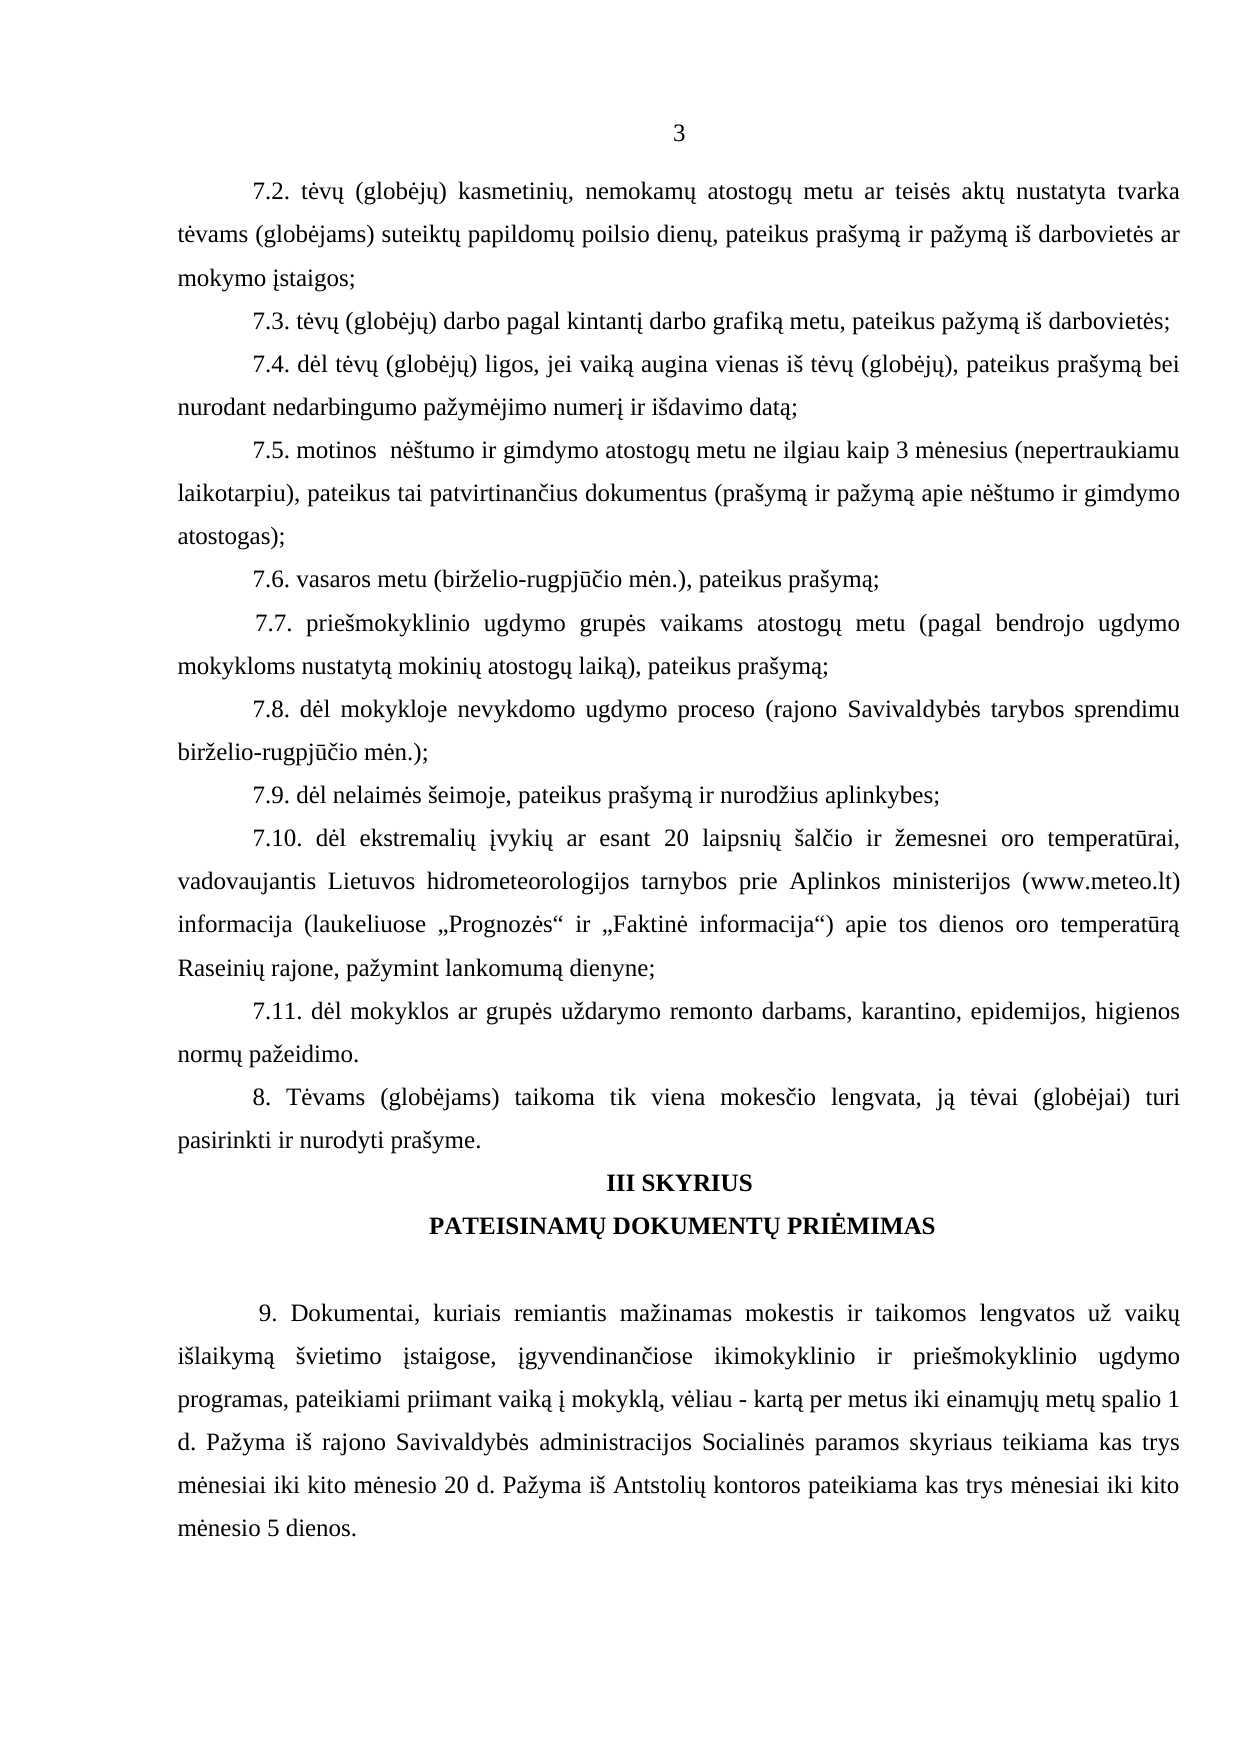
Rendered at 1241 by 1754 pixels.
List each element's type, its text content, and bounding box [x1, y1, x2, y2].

text 7.7. priešmokyklinio ugdymo grupės vaikams atostogų metu (pagal bendrojo ugdymo mokykloms nustatytą mokinių atostogų laiką), pateikus prašymą; [177, 608, 1181, 679]
text 7.5. motinos nėštumo ir gimdymo atostogų metu ne ilgiau kaip 3 mėnesius (nepertraukiamu laikotarpiu), pateikus tai patvirtinančius dokumentus (prašymą ir pažymą apie nėštumo ir gimdymo atostogas); [177, 435, 1181, 550]
text 9. Dokumentai, kuriais remiantis mažinamas mokestis ir taikomos lengvatos už vaikų išlaikymą švietimo įstaigose, įgyvendinančiose ikimokyklinio ir priešmokyklinio ugdymo programas, pateikiami priimant vaiką į mokyklą, vėliau - kartą per metus iki einamųjų metų spalio 1 d. Pažyma iš rajono Savivaldybės administracijos Socialinės paramos skyriaus teikiama kas trys mėnesiai iki kito mėnesio 20 d. Pažyma iš Antstolių kontoros pateikiama kas trys mėnesiai iki kito mėnesio 5 dienos. [177, 1298, 1181, 1542]
text 7.9. dėl nelaimės šeimoje, pateikus prašymą ir nurodžius aplinkybes; [177, 780, 1181, 809]
text PATEISINAMŲ DOKUMENTŲ PRIĖMIMAS [177, 1211, 1181, 1240]
text 7.10. dėl ekstremalių įvykių ar esant 20 laipsnių šalčio ir žemesnei oro temperatūrai, vadovaujantis Lietuvos hidrometeorologijos tarnybos prie Aplinkos ministerijos (www.meteo.lt) informacija (laukeliuose „Prognozės“ ir „Faktinė informacija“) apie tos dienos oro temperatūrą Raseinių rajone, pažymint lankomumą dienyne; [177, 823, 1181, 981]
text 7.4. dėl tėvų (globėjų) ligos, jei vaiką augina vienas iš tėvų (globėjų), pateikus prašymą bei nurodant nedarbingumo pažymėjimo numerį ir išdavimo datą; [177, 349, 1181, 421]
text 8. Tėvams (globėjams) taikoma tik viena mokesčio lengvata, ją tėvai (globėjai) turi pasirinkti ir nurodyti prašyme. [177, 1082, 1181, 1154]
text III SKYRIUS [177, 1168, 1181, 1197]
text 7.2. tėvų (globėjų) kasmetinių, nemokamų atostogų metu ar teisės aktų nustatyta tvarka tėvams (globėjams) suteiktų papildomų poilsio dienų, pateikus prašymą ir pažymą iš darbovietės ar mokymo įstaigos; [177, 176, 1181, 291]
text 7.8. dėl mokykloje nevykdomo ugdymo proceso (rajono Savivaldybės tarybos sprendimu birželio-rugpjūčio mėn.); [177, 694, 1181, 766]
text 7.3. tėvų (globėjų) darbo pagal kintantį darbo grafiką metu, pateikus pažymą iš darbovietės; [177, 306, 1181, 334]
text 7.11. dėl mokyklos ar grupės uždarymo remonto darbams, karantino, epidemijos, higienos normų pažeidimo. [177, 996, 1181, 1068]
text 7.6. vasaros metu (birželio-rugpjūčio mėn.), pateikus prašymą; [177, 564, 1181, 593]
